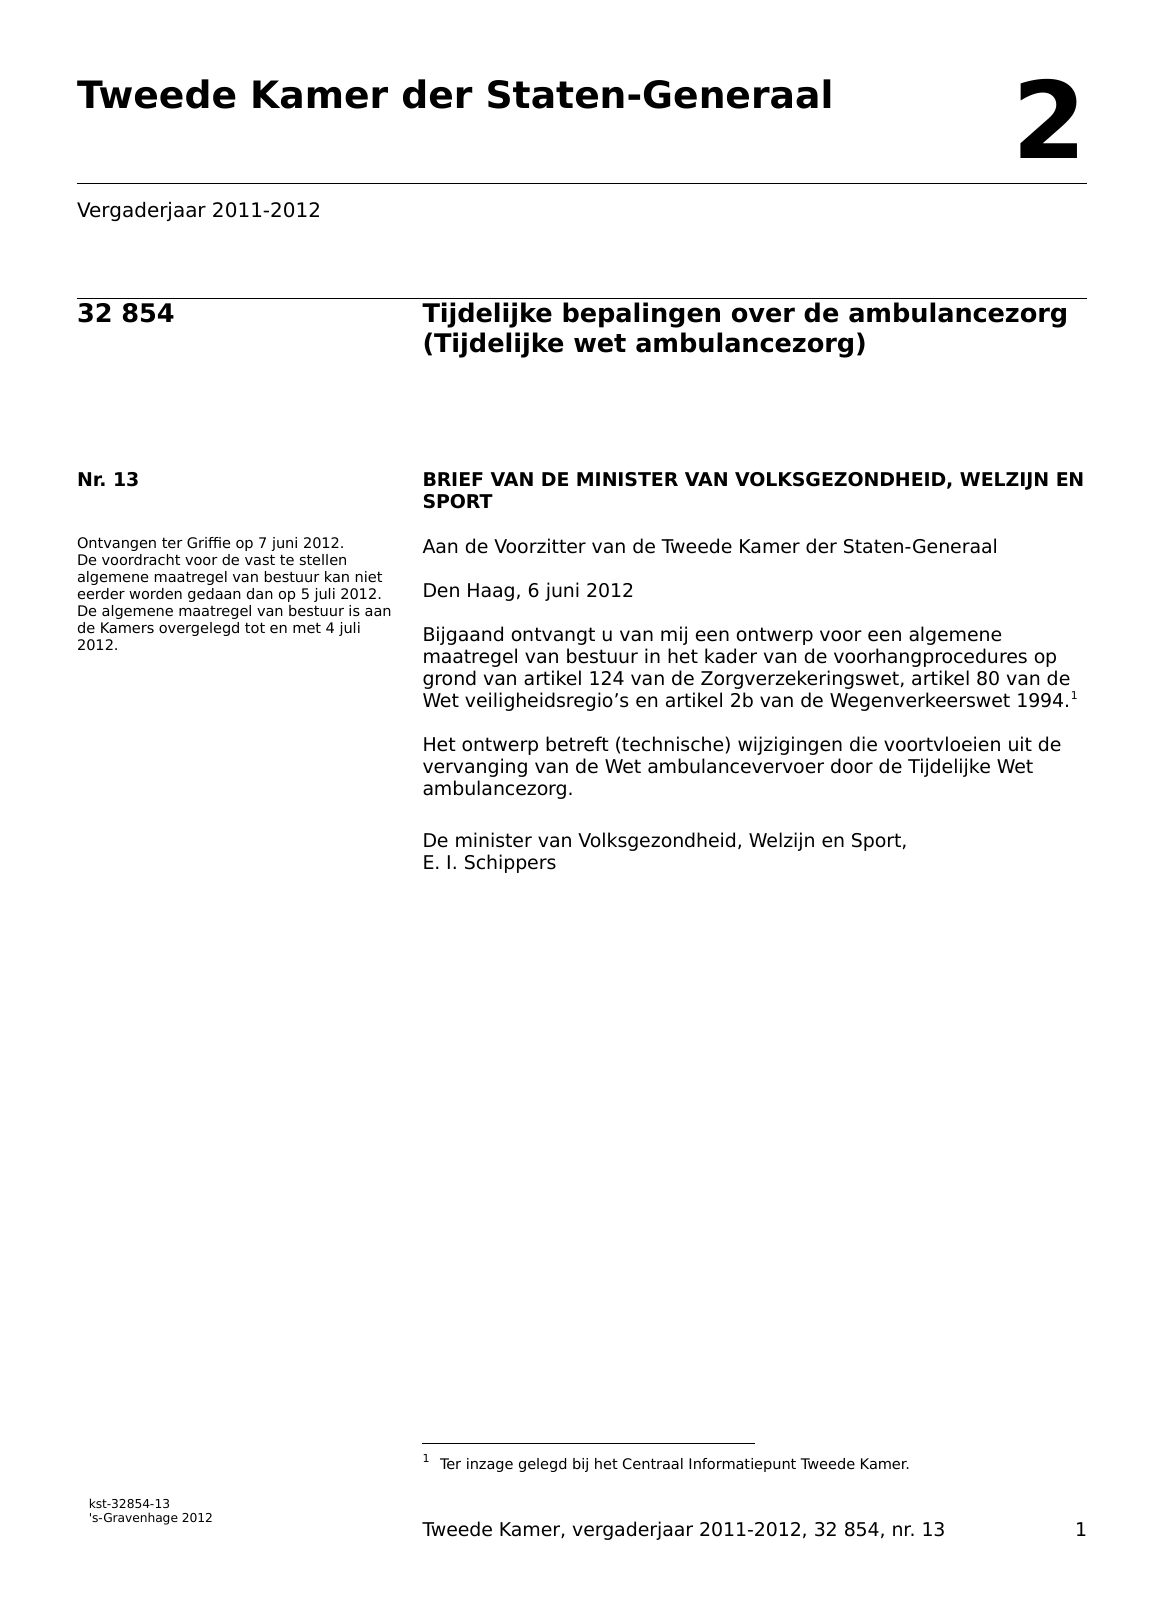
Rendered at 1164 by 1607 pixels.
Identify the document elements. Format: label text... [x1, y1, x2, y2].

text 's-Gravenhage 2012 [88, 1511, 323, 1525]
subtitle Nr. 13 BRIEF VAN DE MINISTER VAN VOLKSGEZONDHEID, WELZIJN EN SPORT [77, 469, 1087, 513]
text De algemene maatregel van bestuur is aan de Kamers overgelegd tot en met 4 juli 2012. [77, 603, 399, 654]
table_cell Vergaderjaar 2011-2012 [77, 184, 1087, 298]
text Den Haag, 6 juni 2012 [422, 580, 1087, 602]
table_header Tweede Kamer der Staten-Generaal [77, 59, 886, 183]
table_header 2 [886, 59, 1087, 183]
text De voordracht voor de vast te stellen algemene maatregel van bestuur kan niet eerder worden gedaan dan op 5 juli 2012. [77, 552, 399, 603]
text Aan de Voorzitter van de Tweede Kamer der Staten-Generaal [422, 536, 1087, 557]
text kst-32854-13 [88, 1497, 323, 1511]
text Bijgaand ontvangt u van mij een ontwerp voor een algemene maatregel van bestuur in het kader van de voorhangprocedures op grond van artikel 124 van de Zorgverzekeringswet, artikel 80 van de Wet veiligheidsregio’s en artikel 2b van de Wegenverkeerswet 1994. [422, 624, 1087, 712]
text Ter inzage gelegd bij het Centraal Informatiepunt Tweede Kamer. [422, 1452, 1087, 1474]
subtitle 32 854 Tijdelijke bepalingen over de ambulancezorg (Tijdelijke wet ambulancezorg) [77, 299, 1087, 358]
text Het ontwerp betreft (technische) wijzigingen die voortvloeien uit de vervanging van de Wet ambulancevervoer door de Tijdelijke Wet ambulancezorg. [422, 734, 1087, 800]
text De minister van Volksgezondheid, Welzijn en Sport, E. I. Schippers [422, 830, 1087, 874]
text Ontvangen ter Griffie op 7 juni 2012. [77, 536, 399, 552]
